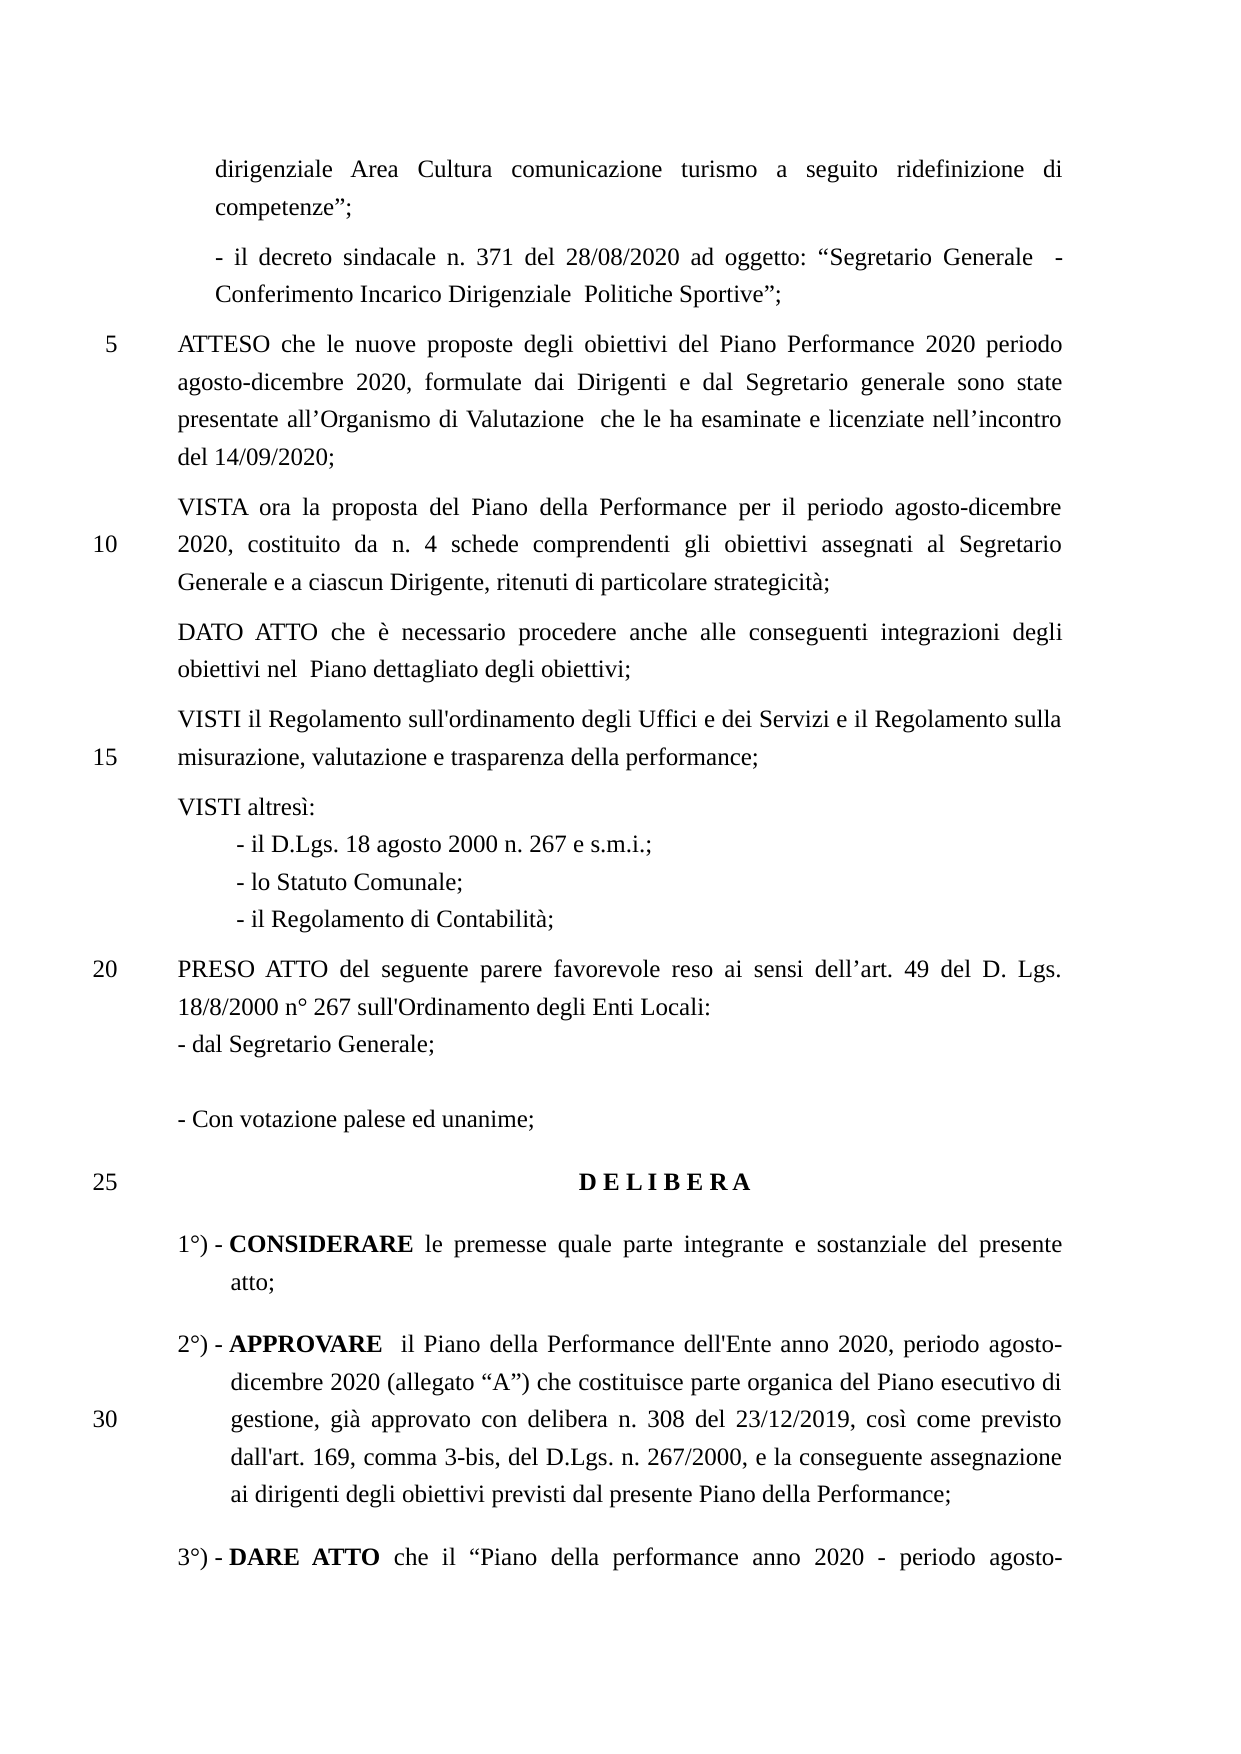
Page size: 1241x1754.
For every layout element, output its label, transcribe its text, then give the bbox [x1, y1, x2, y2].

text VISTA ora la proposta del Piano della Performance per il periodo agosto-dicembre 2020, costituito da n. 4 schede comprendenti gli obiettivi assegnati al Segretario Generale e a ciascun Dirigente, ritenuti di particolare strategicità; [177, 485, 1063, 598]
text - Con votazione palese ed unanime; [177, 1098, 1063, 1135]
text ATTESO che le nuove proposte degli obiettivi del Piano Performance 2020 periodo agosto-dicembre 2020, formulate dai Dirigenti e dal Segretario generale sono state presentate all’Organismo di Valutazione che le ha esaminate e licenziate nell’incontro del 14/09/2020; [177, 323, 1063, 473]
text - il D.Lgs. 18 agosto 2000 n. 267 e s.m.i.; [177, 823, 1063, 860]
text 2°) - APPROVARE il Piano della Performance dell'Ente anno 2020, periodo agosto-dicembre 2020 (allegato “A”) che costituisce parte organica del Piano esecutivo di gestione, già approvato con delibera n. 308 del 23/12/2019, così come previsto dall'art. 169, comma 3-bis, del D.Lgs. n. 267/2000, e la conseguente assegnazione ai dirigenti degli obiettivi previsti dal presente Piano della Performance; [177, 1323, 1063, 1510]
text 3°) - DARE ATTO che il “Piano della performance anno 2020 - periodo agosto- [177, 1535, 1063, 1573]
text - il decreto sindacale n. 371 del 28/08/2020 ad oggetto: “Segretario Generale - Conferimento Incarico Dirigenziale Politiche Sportive”; [215, 235, 1063, 310]
text VISTI altresì: [177, 785, 1063, 823]
text PRESO ATTO del seguente parere favorevole reso ai sensi dell’art. 49 del D. Lgs. 18/8/2000 n° 267 sull'Ordinamento degli Enti Locali: [177, 948, 1063, 1023]
text - il Regolamento di Contabilità; [177, 898, 1063, 935]
text - dal Segretario Generale; [177, 1023, 1063, 1060]
text 1°) - CONSIDERARE le premesse quale parte integrante e sostanziale del presente atto; [177, 1223, 1063, 1298]
text - lo Statuto Comunale; [177, 860, 1063, 898]
text DATO ATTO che è necessario procedere anche alle conseguenti integrazioni degli obiettivi nel Piano dettagliato degli obiettivi; [177, 610, 1063, 685]
text VISTI il Regolamento sull'ordinamento degli Uffici e dei Servizi e il Regolamento sulla misurazione, valutazione e trasparenza della performance; [177, 698, 1063, 773]
text dirigenziale Area Cultura comunicazione turismo a seguito ridefinizione di competenze”; [215, 148, 1063, 223]
text D E L I B E R A [177, 1160, 1063, 1198]
